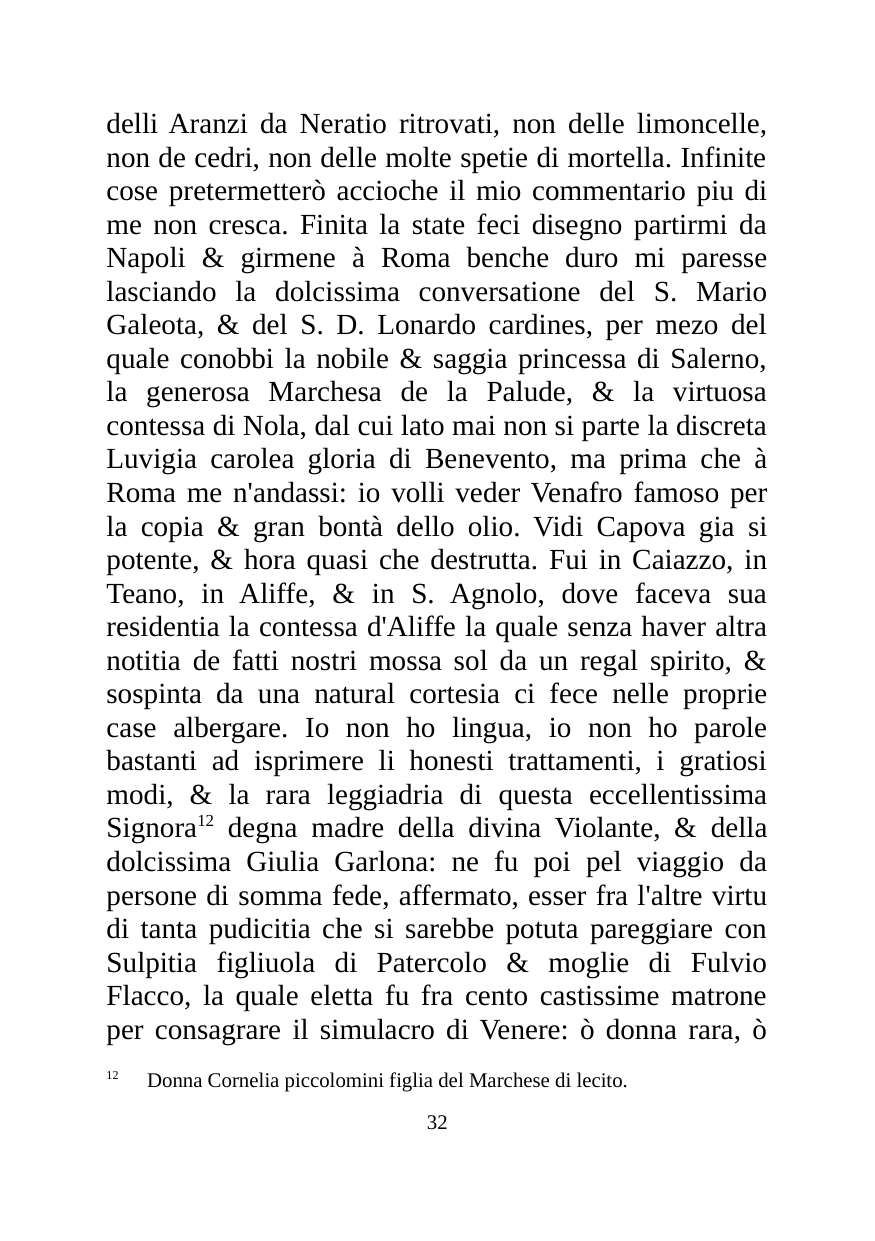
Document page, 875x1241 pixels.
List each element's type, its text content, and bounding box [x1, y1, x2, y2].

text delli Aranzi da Neratio ritrovati, non delle limoncelle, non de cedri, non delle molte spetie di mortella. Infinite cose pretermetterò accioche il mio commentario piu di me non cresca. Finita la state feci disegno partirmi da Napoli & girmene à Roma benche duro mi paresse lasciando la dolcissima conversatione del S. Mario Galeota, & del S. D. Lonardo cardines, per mezo del quale conobbi la nobile & saggia princessa di Salerno, la generosa Marchesa de la Palude, & la virtuosa contessa di Nola, dal cui lato mai non si parte la discreta Luvigia carolea gloria di Benevento, ma prima che à Roma me n'andassi: io volli veder Venafro famoso per la copia & gran bontà dello olio. Vidi Capova gia si potente, & hora quasi che destrutta. Fui in Caiazzo, in Teano, in Aliffe, & in S. Agnolo, dove faceva sua residentia la contessa d'Aliffe la quale senza haver altra notitia de fatti nostri mossa sol da un regal spirito, & sospinta da una natural cortesia ci fece nelle proprie case albergare. Io non ho lingua, io non ho parole bastanti ad isprimere li honesti trattamenti, i gratiosi modi, & la rara leggiadria di questa eccellentissima Signora degna madre della divina Violante, & della dolcissima Giulia Garlona: ne fu poi pel viaggio da persone di somma fede, affermato, esser fra l'altre virtu di tanta pudicitia che si sarebbe potuta pareggiare con Sulpitia figliuola di Patercolo & moglie di Fulvio Flacco, la quale eletta fu fra cento castissime matrone per consagrare il simulacro di Venere: ò donna rara, ò [106, 106, 768, 1045]
text Donna Cornelia piccolomini figlia del Marchese di lecito. [106, 1068, 768, 1092]
